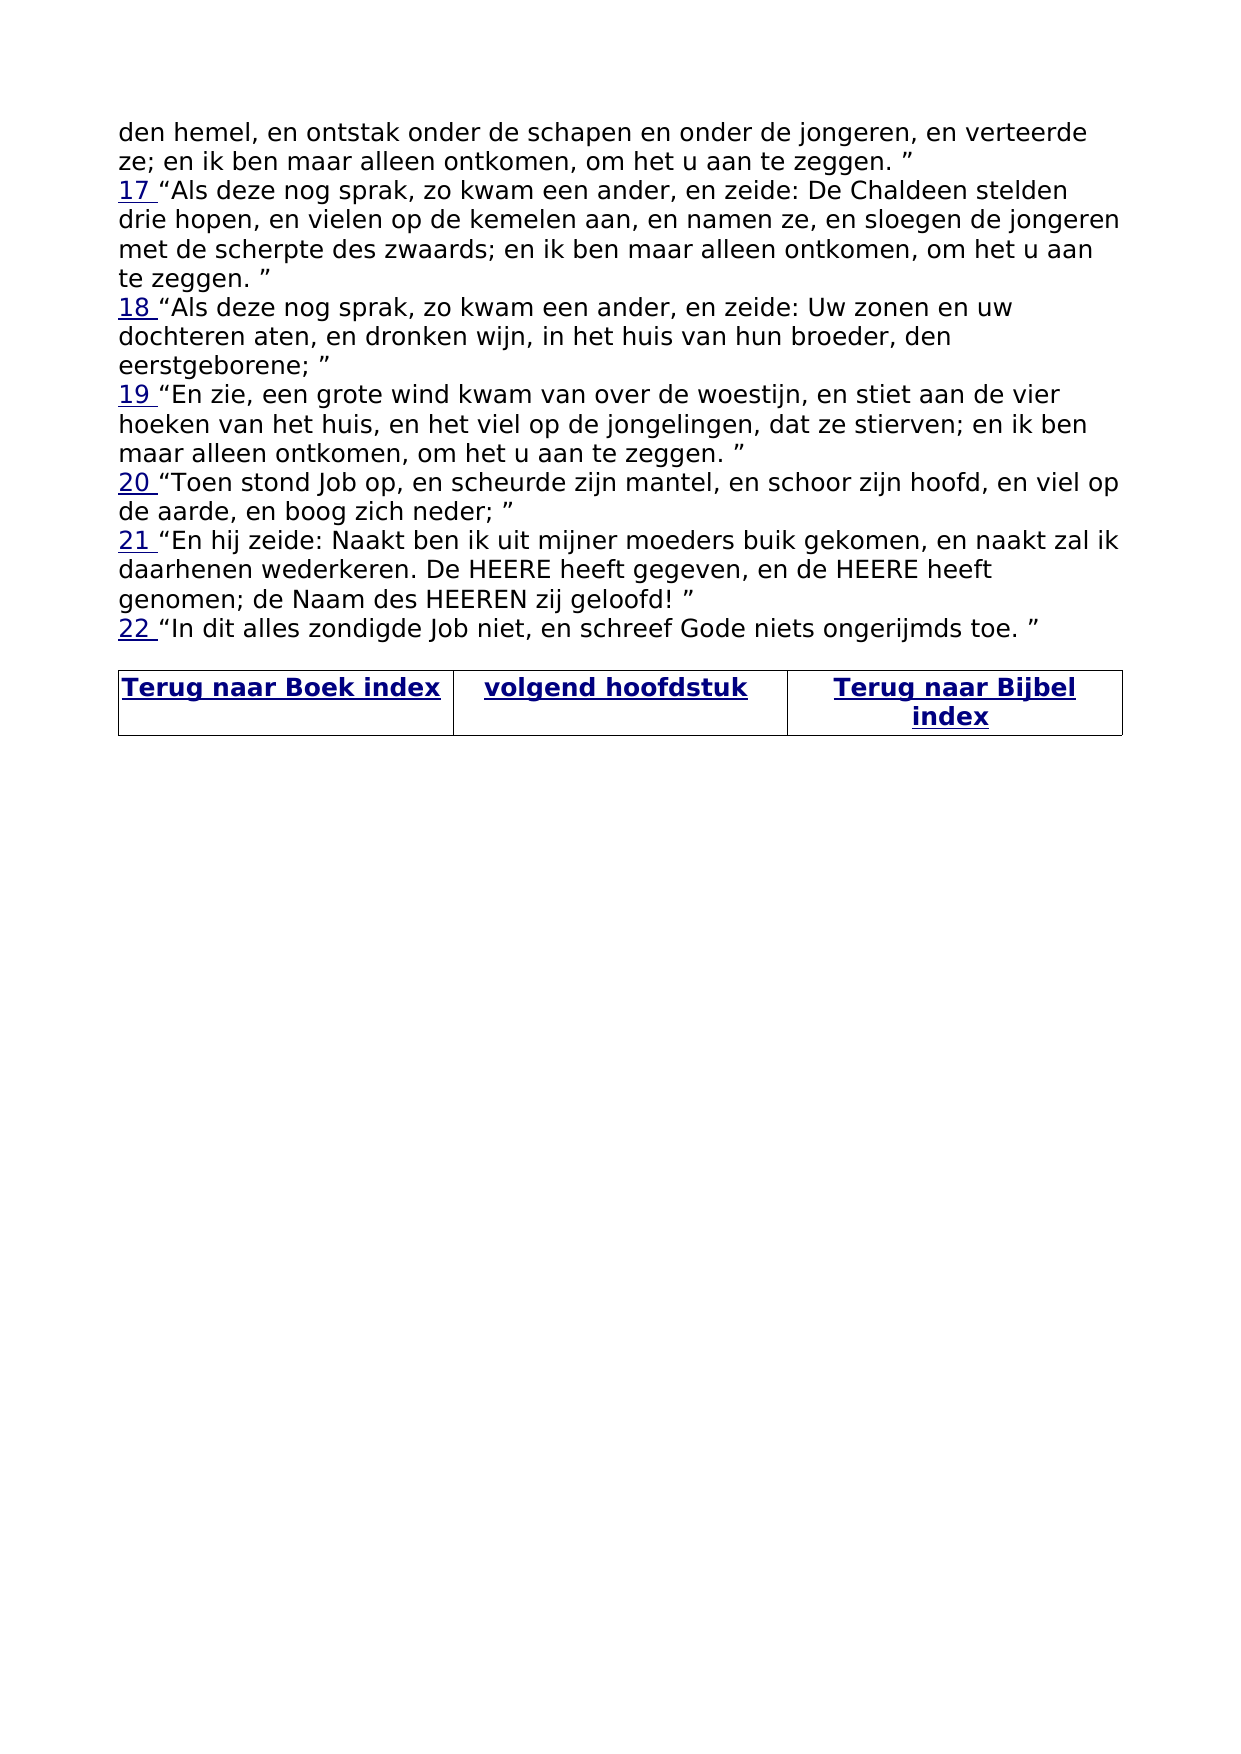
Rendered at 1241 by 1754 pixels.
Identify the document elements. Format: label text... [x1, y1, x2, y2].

table_header Terug naar Bijbel index [788, 671, 1122, 735]
text den hemel, en ontstak onder de schapen en onder de jongeren, en verteerde ze; en ik ben maar alleen ontkomen, om het u aan te zeggen. ” 17 “Als deze nog sprak, zo kwam een ander, en zeide: De Chaldeen stelden drie hopen, en vielen op de kemelen aan, en namen ze, en sloegen de jongeren met de scherpte des zwaards; en ik ben maar alleen ontkomen, om het u aan te zeggen. ” 18 “Als deze nog sprak, zo kwam een ander, en zeide: Uw zonen en uw dochteren aten, en dronken wijn, in het huis van hun broeder, den eerstgeborene; ” 19 “En zie, een grote wind kwam van over de woestijn, en stiet aan de vier hoeken van het huis, en het viel op de jongelingen, dat ze stierven; en ik ben maar alleen ontkomen, om het u aan te zeggen. ” 20 “Toen stond Job op, en scheurde zijn mantel, en schoor zijn hoofd, en viel op de aarde, en boog zich neder; ” 21 “En hij zeide: Naakt ben ik uit mijner moeders buik gekomen, en naakt zal ik daarhenen wederkeren. De HEERE heeft gegeven, en de HEERE heeft genomen; de Naam des HEEREN zij geloofd! ” 22 “In dit alles zondigde Job niet, en schreef Gode niets ongerijmds toe. ” [118, 118, 1122, 643]
table_header Terug naar Boek index [119, 671, 453, 735]
table_header volgend hoofdstuk [454, 671, 787, 735]
